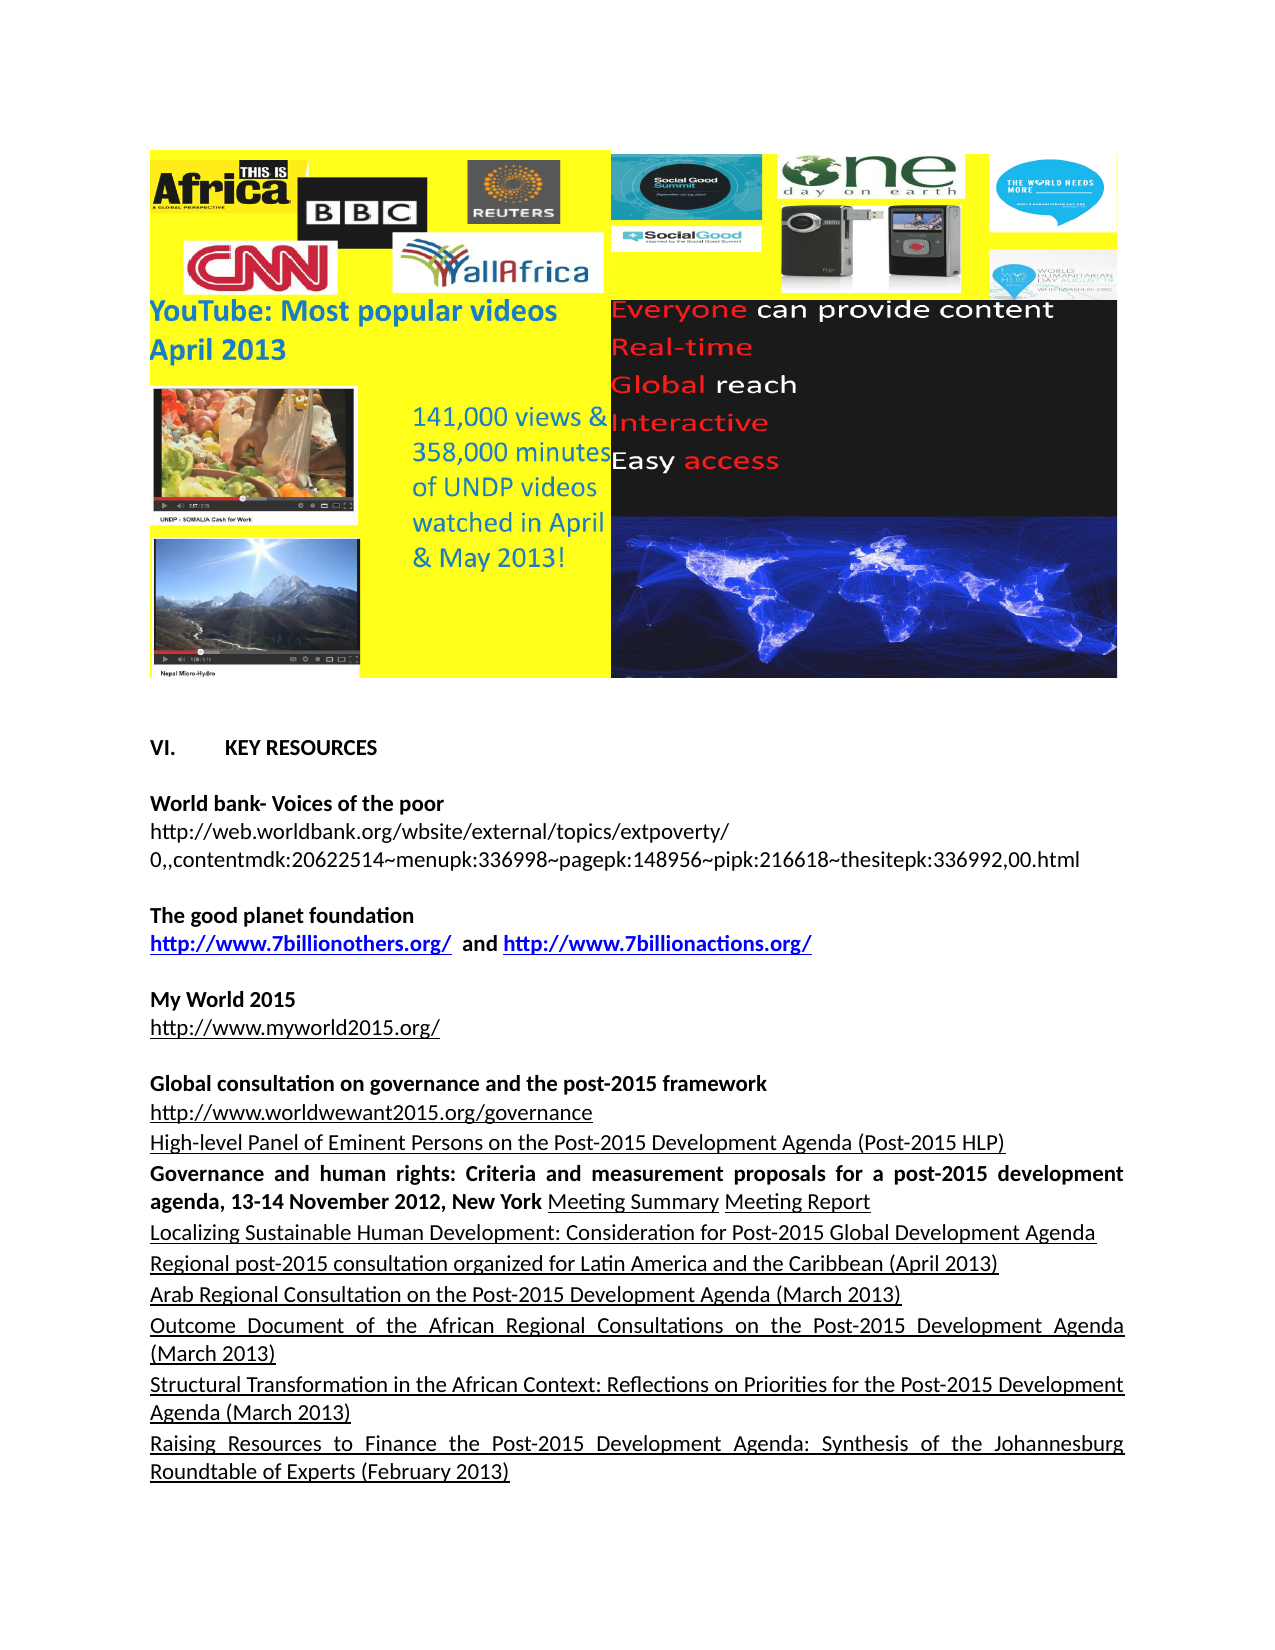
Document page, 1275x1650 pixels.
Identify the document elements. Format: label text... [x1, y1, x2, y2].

text Structural Transformation in the African Context: Reflections on Priorities for the Post-2015 Development [150, 1370, 1125, 1394]
picture [150, 150, 1118, 678]
text Agenda (March 2013) [150, 1396, 1125, 1426]
text Outcome Document of the African Regional Consultations on the Post-2015 Development Agenda [150, 1311, 1125, 1335]
text Global consultation on governance and the post-2015 framework [150, 1069, 1125, 1098]
text My World 2015 [150, 986, 1125, 1013]
text http://web.worldbank.org/wbsite/external/topics/extpoverty/0,,contentmdk:20622514~menupk:336998~pagepk:148956~pipk:216618~thesitepk:336992,00.html [150, 817, 1125, 873]
text Arab Regional Consultation on the Post-2015 Development Agenda (March 2013) [150, 1280, 1125, 1308]
text Localizing Sustainable Human Development: Consideration for Post-2015 Global Development Agenda [150, 1218, 1125, 1246]
text (March 2013) [150, 1337, 1125, 1367]
text vi. Key resources [150, 733, 1125, 761]
text World bank- Voices of the poor [150, 789, 1125, 817]
text Roundtable of Experts (February 2013) [150, 1455, 1125, 1485]
text http://www.worldwewant2015.org/governance [150, 1098, 1125, 1126]
text Governance and human rights: Criteria and measurement proposals for a post-2015 development agenda, 13-14 November 2012, New York Meeting Summary Meeting Report [150, 1159, 1125, 1216]
text Raising Resources to Finance the Post-2015 Development Agenda: Synthesis of the Johannesburg [150, 1429, 1125, 1453]
text Regional post-2015 consultation organized for Latin America and the Caribbean (April 2013) [150, 1249, 1125, 1277]
text http://www.7billionothers.org/ and http://www.7billionactions.org/ [150, 929, 1125, 957]
text High-level Panel of Eminent Persons on the Post-2015 Development Agenda (Post-2015 HLP) [150, 1128, 1125, 1157]
text The good planet foundation [150, 901, 1125, 929]
text http://www.myworld2015.org/ [150, 1013, 1125, 1042]
